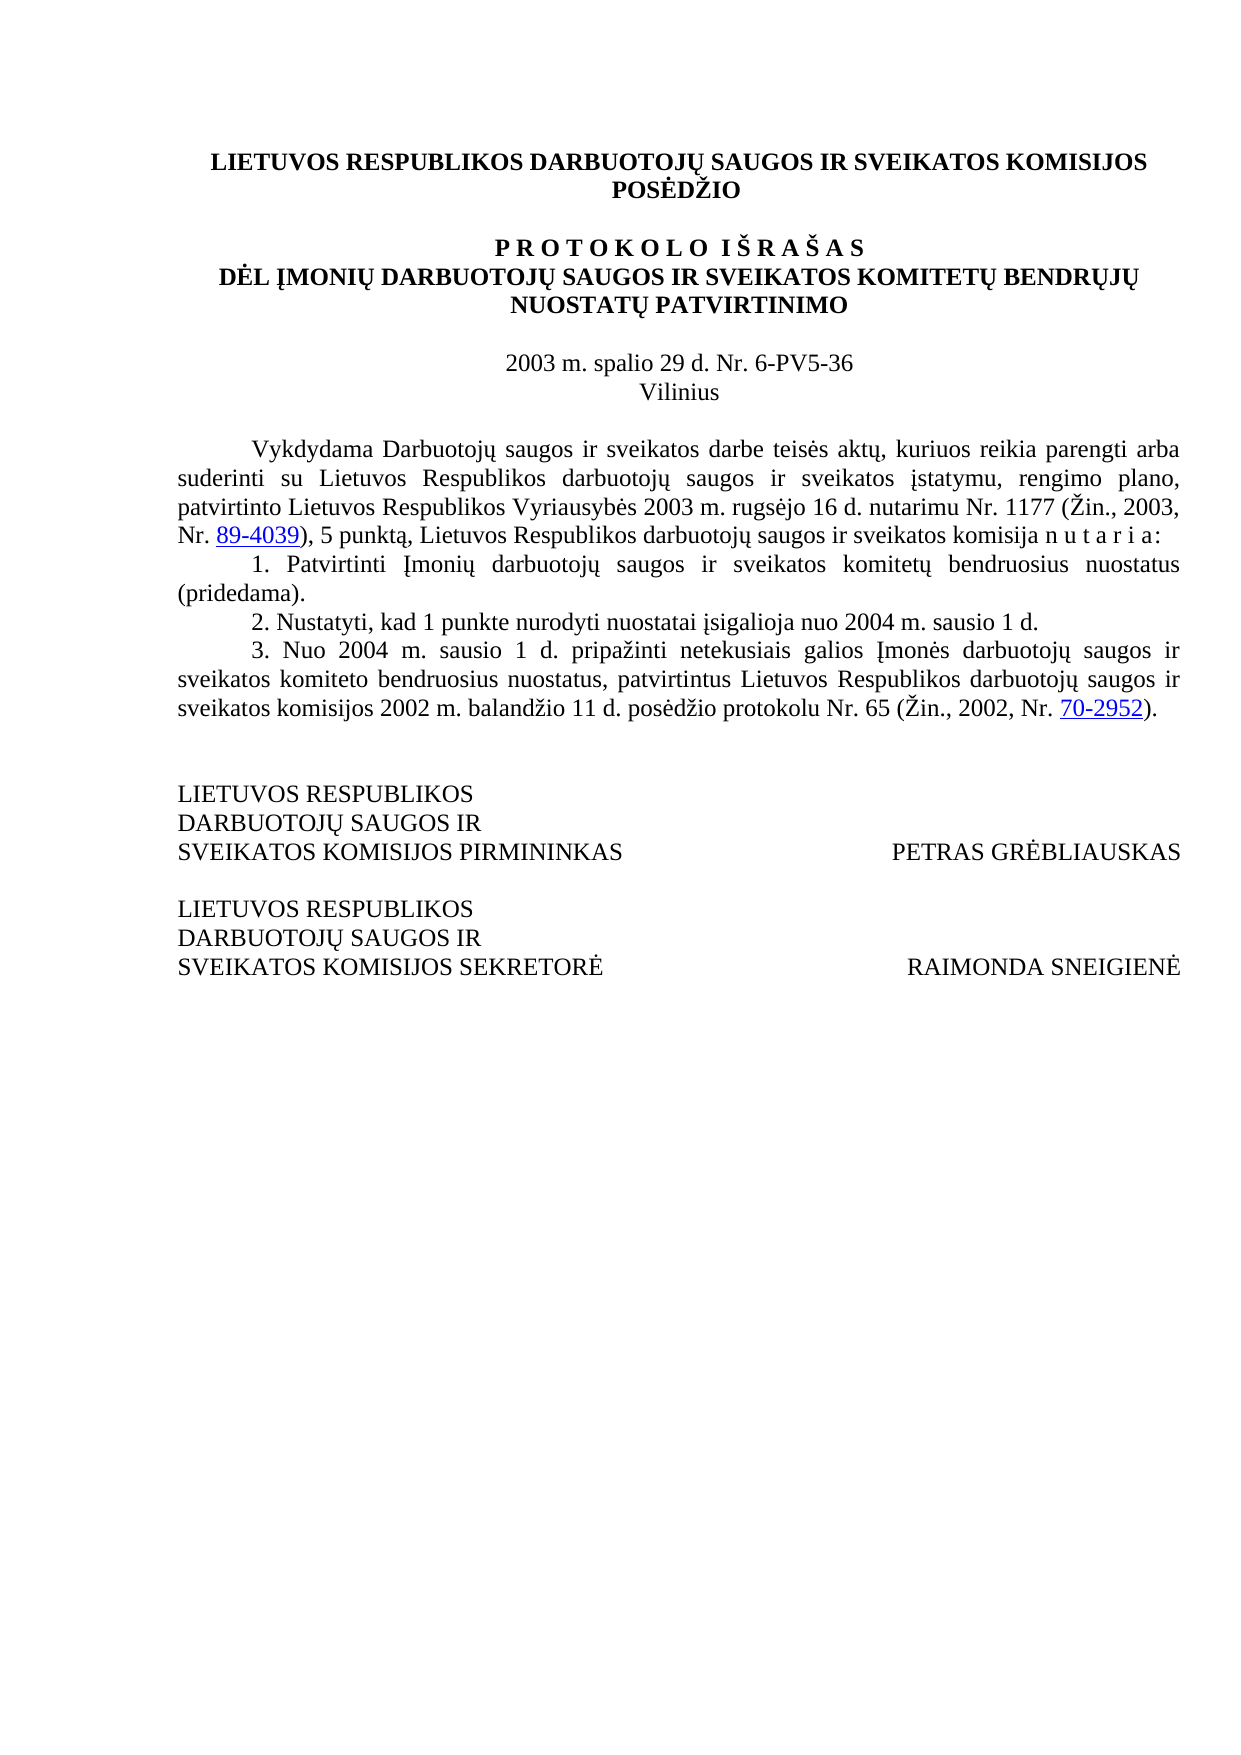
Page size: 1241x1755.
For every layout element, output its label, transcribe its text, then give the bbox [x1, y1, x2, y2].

text LIETUVOS RESPUBLIKOS DARBUOTOJŲ SAUGOS IR SVEIKATOS KOMISIJOS POSĖDŽIO [177, 147, 1181, 204]
text DĖL ĮMONIŲ DARBUOTOJŲ SAUGOS IR SVEIKATOS KOMITETŲ BENDRŲJŲ NUOSTATŲ PATVIRTINIMO [177, 262, 1181, 319]
text DARBUOTOJŲ SAUGOS IR [177, 923, 1181, 952]
text 2. Nustatyti, kad 1 punkte nurodyti nuostatai įsigalioja nuo 2004 m. sausio 1 d. [177, 607, 1181, 636]
text LIETUVOS RESPUBLIKOS [177, 894, 1181, 923]
text PROTOKOLO IŠRAŠAS [177, 233, 1181, 262]
text SVEIKATOS KOMISIJOS SEKRETORĖ RAIMONDA SNEIGIENĖ [177, 952, 1181, 981]
text 2003 m. spalio 29 d. Nr. 6-PV5-36 [177, 348, 1181, 377]
text 1. Patvirtinti Įmonių darbuotojų saugos ir sveikatos komitetų bendruosius nuostatus (pridedama). [177, 549, 1181, 607]
text DARBUOTOJŲ SAUGOS IR [177, 808, 1181, 837]
text LIETUVOS RESPUBLIKOS [177, 779, 1181, 808]
text Vykdydama Darbuotojų saugos ir sveikatos darbe teisės aktų, kuriuos reikia parengti arba suderinti su Lietuvos Respublikos darbuotojų saugos ir sveikatos įstatymu, rengimo plano, patvirtinto Lietuvos Respublikos Vyriausybės 2003 m. rugsėjo 16 d. nutarimu Nr. 1177 (Žin., 2003, Nr. 89-4039), 5 punktą, Lietuvos Respublikos darbuotojų saugos ir sveikatos komisija nutaria: [177, 434, 1181, 549]
text Vilinius [177, 377, 1181, 406]
text 3. Nuo 2004 m. sausio 1 d. pripažinti netekusiais galios Įmonės darbuotojų saugos ir sveikatos komiteto bendruosius nuostatus, patvirtintus Lietuvos Respublikos darbuotojų saugos ir sveikatos komisijos 2002 m. balandžio 11 d. posėdžio protokolu Nr. 65 (Žin., 2002, Nr. 70-2952). [177, 636, 1181, 722]
text SVEIKATOS KOMISIJOS PIRMININKAS PETRAS GRĖBLIAUSKAS [177, 837, 1181, 866]
